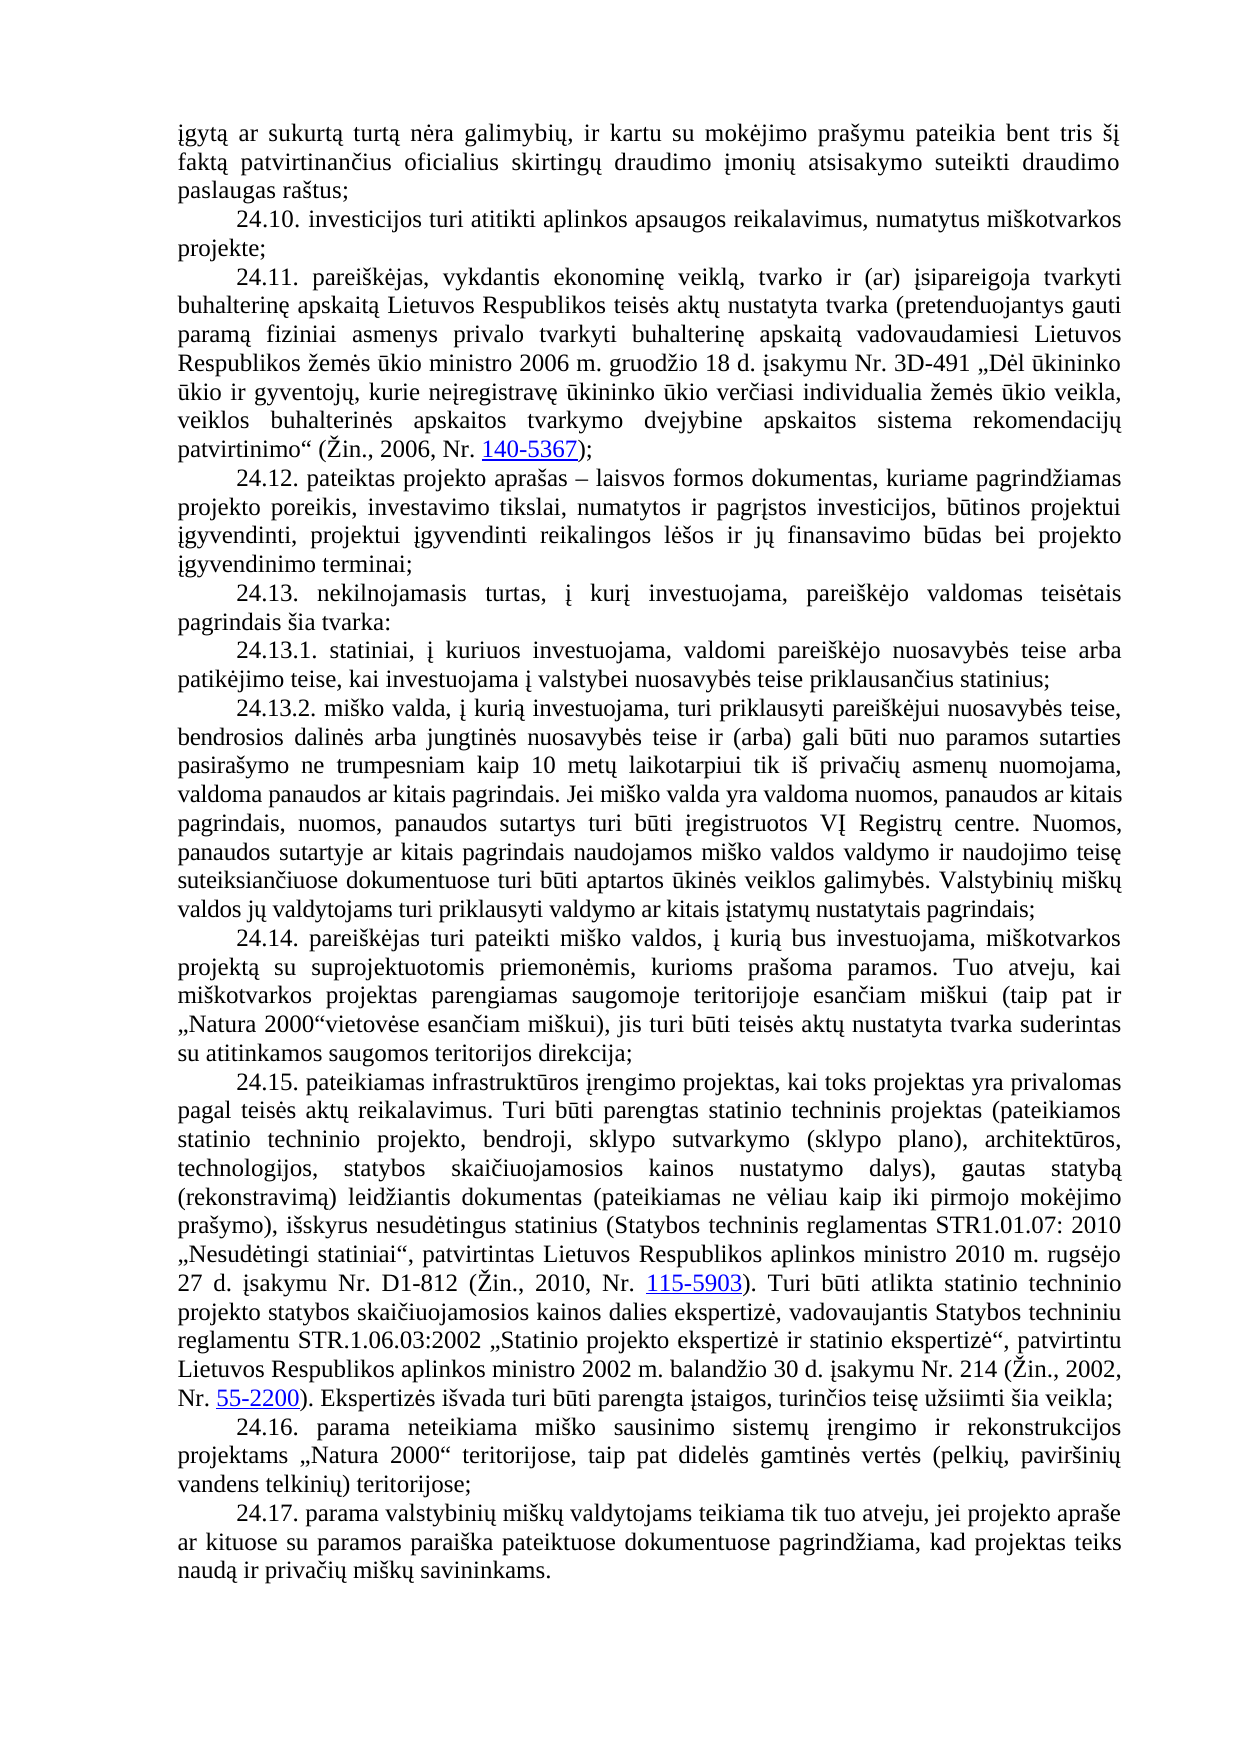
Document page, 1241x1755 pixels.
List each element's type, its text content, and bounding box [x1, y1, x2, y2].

text 24.17. parama valstybinių miškų valdytojams teikiama tik tuo atveju, jei projekto apraše ar kituose su paramos paraiška pateiktuose dokumentuose pagrindžiama, kad projektas teiks naudą ir privačių miškų savininkams. [177, 1498, 1122, 1584]
text 24.10. investicijos turi atitikti aplinkos apsaugos reikalavimus, numatytus miškotvarkos projekte; [177, 204, 1122, 262]
text 24.12. pateiktas projekto aprašas – laisvos formos dokumentas, kuriame pagrindžiamas projekto poreikis, investavimo tikslai, numatytos ir pagrįstos investicijos, būtinos projektui įgyvendinti, projektui įgyvendinti reikalingos lėšos ir jų finansavimo būdas bei projekto įgyvendinimo terminai; [177, 463, 1122, 578]
text 24.16. parama neteikiama miško sausinimo sistemų įrengimo ir rekonstrukcijos projektams „Natura 2000“ teritorijose, taip pat didelės gamtinės vertės (pelkių, paviršinių vandens telkinių) teritorijose; [177, 1412, 1122, 1498]
text 24.11. pareiškėjas, vykdantis ekonominę veiklą, tvarko ir (ar) įsipareigoja tvarkyti buhalterinę apskaitą Lietuvos Respublikos teisės aktų nustatyta tvarka (pretenduojantys gauti paramą fiziniai asmenys privalo tvarkyti buhalterinę apskaitą vadovaudamiesi Lietuvos Respublikos žemės ūkio ministro 2006 m. gruodžio 18 d. įsakymu Nr. 3D-491 „Dėl ūkininko ūkio ir gyventojų, kurie neįregistravę ūkininko ūkio verčiasi individualia žemės ūkio veikla, veiklos buhalterinės apskaitos tvarkymo dvejybine apskaitos sistema rekomendacijų patvirtinimo“ (Žin., 2006, Nr. 140-5367); [177, 262, 1122, 463]
text 24.13.1. statiniai, į kuriuos investuojama, valdomi pareiškėjo nuosavybės teise arba patikėjimo teise, kai investuojama į valstybei nuosavybės teise priklausančius statinius; [177, 636, 1122, 693]
text 24.13.2. miško valda, į kurią investuojama, turi priklausyti pareiškėjui nuosavybės teise, bendrosios dalinės arba jungtinės nuosavybės teise ir (arba) gali būti nuo paramos sutarties pasirašymo ne trumpesniam kaip 10 metų laikotarpiui tik iš privačių asmenų nuomojama, valdoma panaudos ar kitais pagrindais. Jei miško valda yra valdoma nuomos, panaudos ar kitais pagrindais, nuomos, panaudos sutartys turi būti įregistruotos VĮ registrų centre. Nuomos, panaudos sutartyje ar kitais pagrindais naudojamos miško valdos valdymo ir naudojimo teisę suteiksiančiuose dokumentuose turi būti aptartos ūkinės veiklos galimybės. Valstybinių miškų valdos jų valdytojams turi priklausyti valdymo ar kitais įstatymų nustatytais pagrindais; [177, 693, 1122, 923]
text 24.14. pareiškėjas turi pateikti miško valdos, į kurią bus investuojama, miškotvarkos projektą su suprojektuotomis priemonėmis, kurioms prašoma paramos. Tuo atveju, kai miškotvarkos projektas parengiamas saugomoje teritorijoje esančiam miškui (taip pat ir „Natura 2000“vietovėse esančiam miškui), jis turi būti teisės aktų nustatyta tvarka suderintas su atitinkamos saugomos teritorijos direkcija; [177, 923, 1122, 1067]
text įgytą ar sukurtą turtą nėra galimybių, ir kartu su mokėjimo prašymu pateikia bent tris šį faktą patvirtinančius oficialius skirtingų draudimo įmonių atsisakymo suteikti draudimo paslaugas raštus; [177, 118, 1122, 204]
text 24.13. nekilnojamasis turtas, į kurį investuojama, pareiškėjo valdomas teisėtais pagrindais šia tvarka: [177, 578, 1122, 636]
text 24.15. pateikiamas infrastruktūros įrengimo projektas, kai toks projektas yra privalomas pagal teisės aktų reikalavimus. Turi būti parengtas statinio techninis projektas (pateikiamos statinio techninio projekto, bendroji, sklypo sutvarkymo (sklypo plano), architektūros, technologijos, statybos skaičiuojamosios kainos nustatymo dalys), gautas statybą (rekonstravimą) leidžiantis dokumentas (pateikiamas ne vėliau kaip iki pirmojo mokėjimo prašymo), išskyrus nesudėtingus statinius (Statybos techninis reglamentas STR1.01.07: 2010 „Nesudėtingi statiniai“, patvirtintas Lietuvos Respublikos aplinkos ministro 2010 m. rugsėjo 27 d. įsakymu Nr. D1-812 (Žin., 2010, Nr. 115-5903). Turi būti atlikta statinio techninio projekto statybos skaičiuojamosios kainos dalies ekspertizė, vadovaujantis Statybos techniniu reglamentu STR.1.06.03:2002 „Statinio projekto ekspertizė ir statinio ekspertizė“, patvirtintu Lietuvos Respublikos aplinkos ministro 2002 m. balandžio 30 d. įsakymu Nr. 214 (Žin., 2002, Nr. 55-2200). Ekspertizės išvada turi būti parengta įstaigos, turinčios teisę užsiimti šia veikla; [177, 1067, 1122, 1412]
